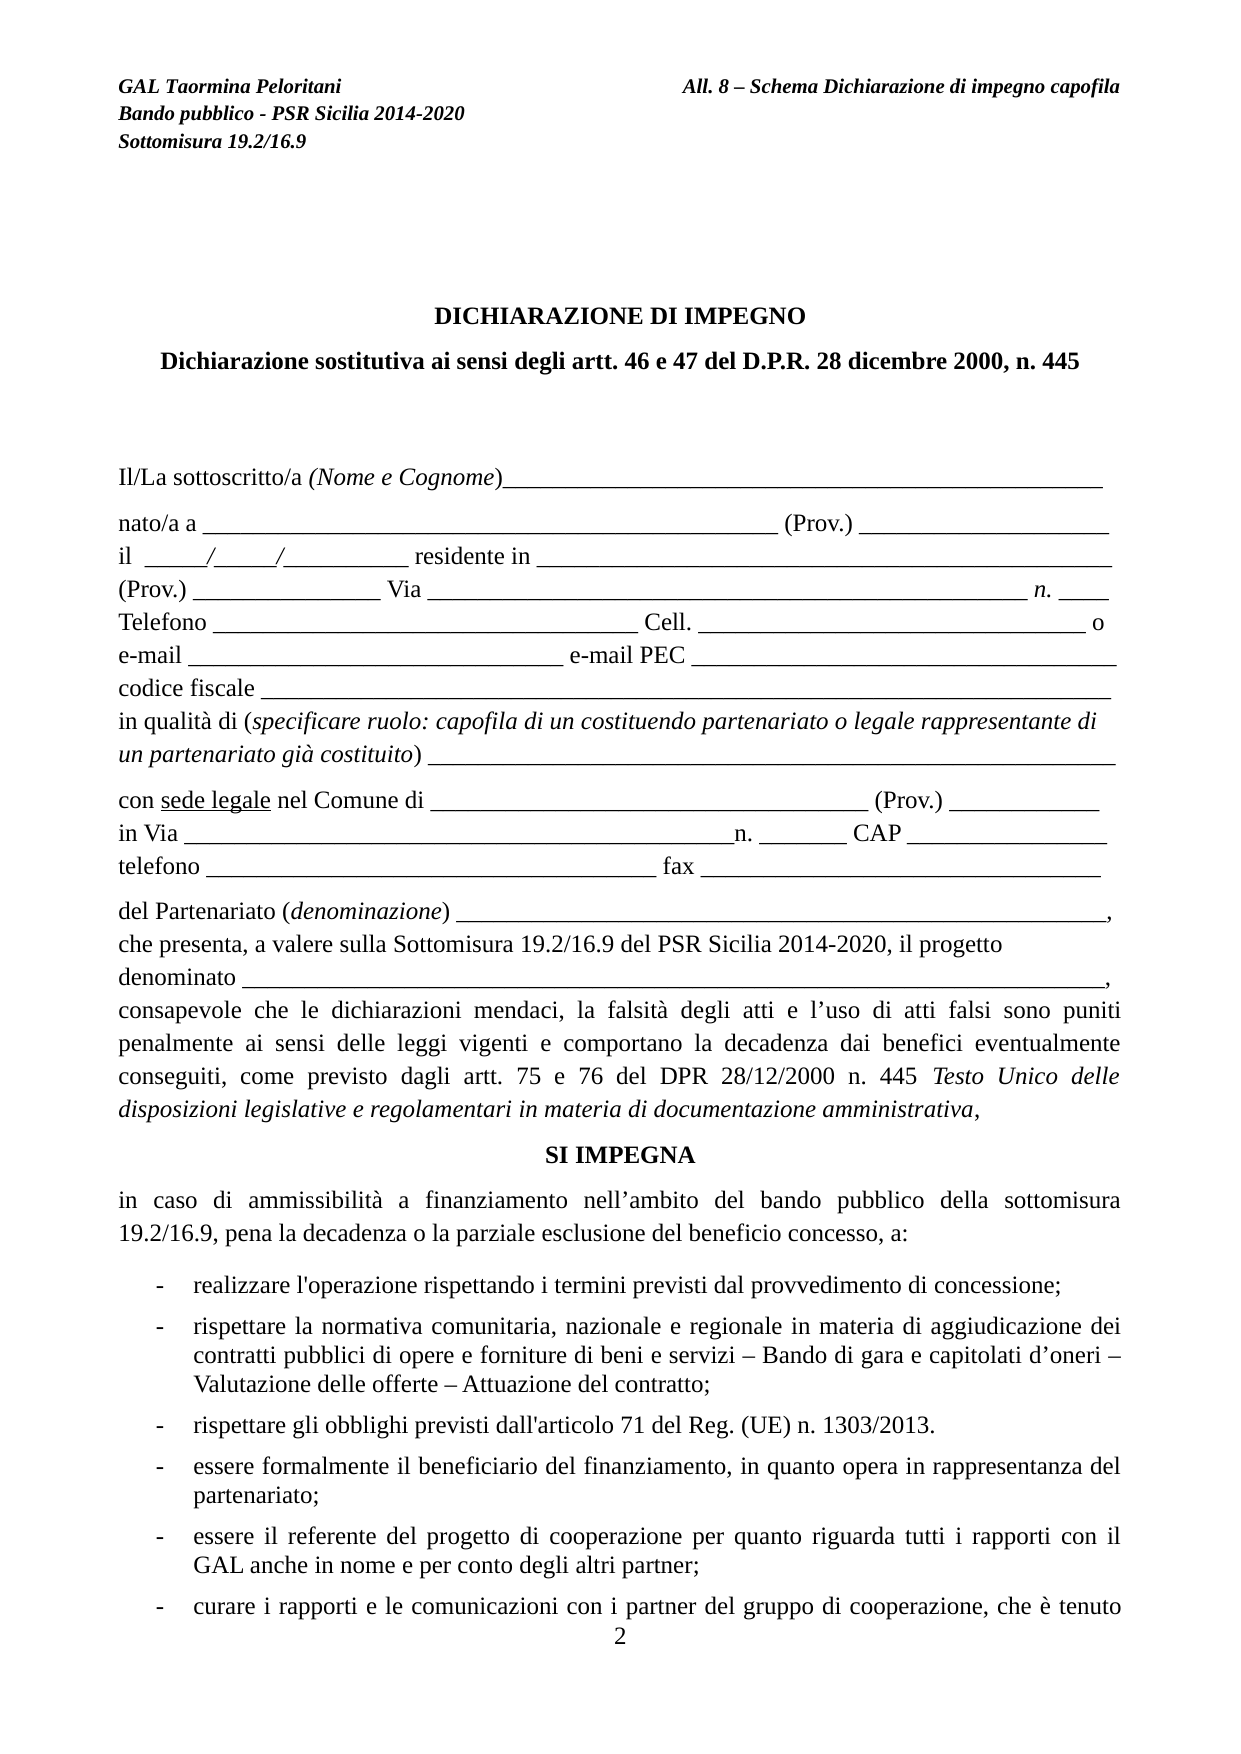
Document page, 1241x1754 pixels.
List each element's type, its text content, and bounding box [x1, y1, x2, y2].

text telefono ____________________________________ fax ________________________________ [118, 851, 1122, 879]
text nato/a a ______________________________________________ (Prov.) ____________________ [118, 508, 1122, 537]
text Telefono __________________________________ Cell. _______________________________ o e-mail ______________________________ e-mail PEC __________________________________ [118, 607, 1122, 669]
text in qualità di (specificare ruolo: capofila di un costituendo partenariato o legale rappresentante di un partenariato già costituito) _______________________________________________________ [118, 706, 1122, 768]
text SI IMPEGNA [118, 1140, 1122, 1169]
text DICHIARAZIONE DI IMPEGNO [118, 301, 1122, 330]
text del Partenariato (denominazione) ____________________________________________________, [118, 896, 1122, 925]
text consapevole che le dichiarazioni mendaci, la falsità degli atti e l’uso di atti falsi sono puniti penalmente ai sensi delle leggi vigenti e comportano la decadenza dai benefici eventualmente conseguiti, come previsto dagli artt. 75 e 76 del DPR 28/12/2000 n. 445 Testo Unico delle disposizioni legislative e regolamentari in materia di documentazione amministrativa, [118, 995, 1122, 1123]
list realizzare l'operazione rispettando i termini previsti dal provvedimento di concessione; [156, 1270, 1122, 1299]
text Dichiarazione sostitutiva ai sensi degli artt. 46 e 47 del D.P.R. 28 dicembre 2000, n. 445 [118, 346, 1122, 375]
list essere formalmente il beneficiario del finanziamento, in quanto opera in rappresentanza del partenariato; [156, 1451, 1122, 1509]
list essere il referente del progetto di cooperazione per quanto riguarda tutti i rapporti con il GAL anche in nome e per conto degli altri partner; [156, 1521, 1122, 1579]
text in caso di ammissibilità a finanziamento nell’ambito del bando pubblico della sottomisura 19.2/16.9, pena la decadenza o la parziale esclusione del beneficio concesso, a: [118, 1185, 1122, 1247]
text Il/La sottoscritto/a (Nome e Cognome)________________________________________________ [118, 462, 1122, 491]
list rispettare la normativa comunitaria, nazionale e regionale in materia di aggiudicazione dei contratti pubblici di opere e forniture di beni e servizi – Bando di gara e capitolati d’oneri – Valutazione delle offerte – Attuazione del contratto; [156, 1311, 1122, 1398]
text in Via ____________________________________________n. _______ CAP ________________ [118, 818, 1122, 846]
list curare i rapporti e le comunicazioni con i partner del gruppo di cooperazione, che è tenuto [156, 1591, 1122, 1620]
text il _____/_____/__________ residente in ______________________________________________ [118, 541, 1122, 570]
text codice fiscale ____________________________________________________________________ [118, 673, 1122, 702]
list rispettare gli obblighi previsti dall'articolo 71 del Reg. (UE) n. 1303/2013. [156, 1410, 1122, 1439]
text con sede legale nel Comune di ___________________________________ (Prov.) ____________ [118, 785, 1122, 813]
text (Prov.) _______________ Via ________________________________________________ n. ____ [118, 574, 1122, 603]
text che presenta, a valere sulla Sottomisura 19.2/16.9 del PSR Sicilia 2014-2020, il progetto denominato _____________________________________________________________________, [118, 929, 1122, 991]
